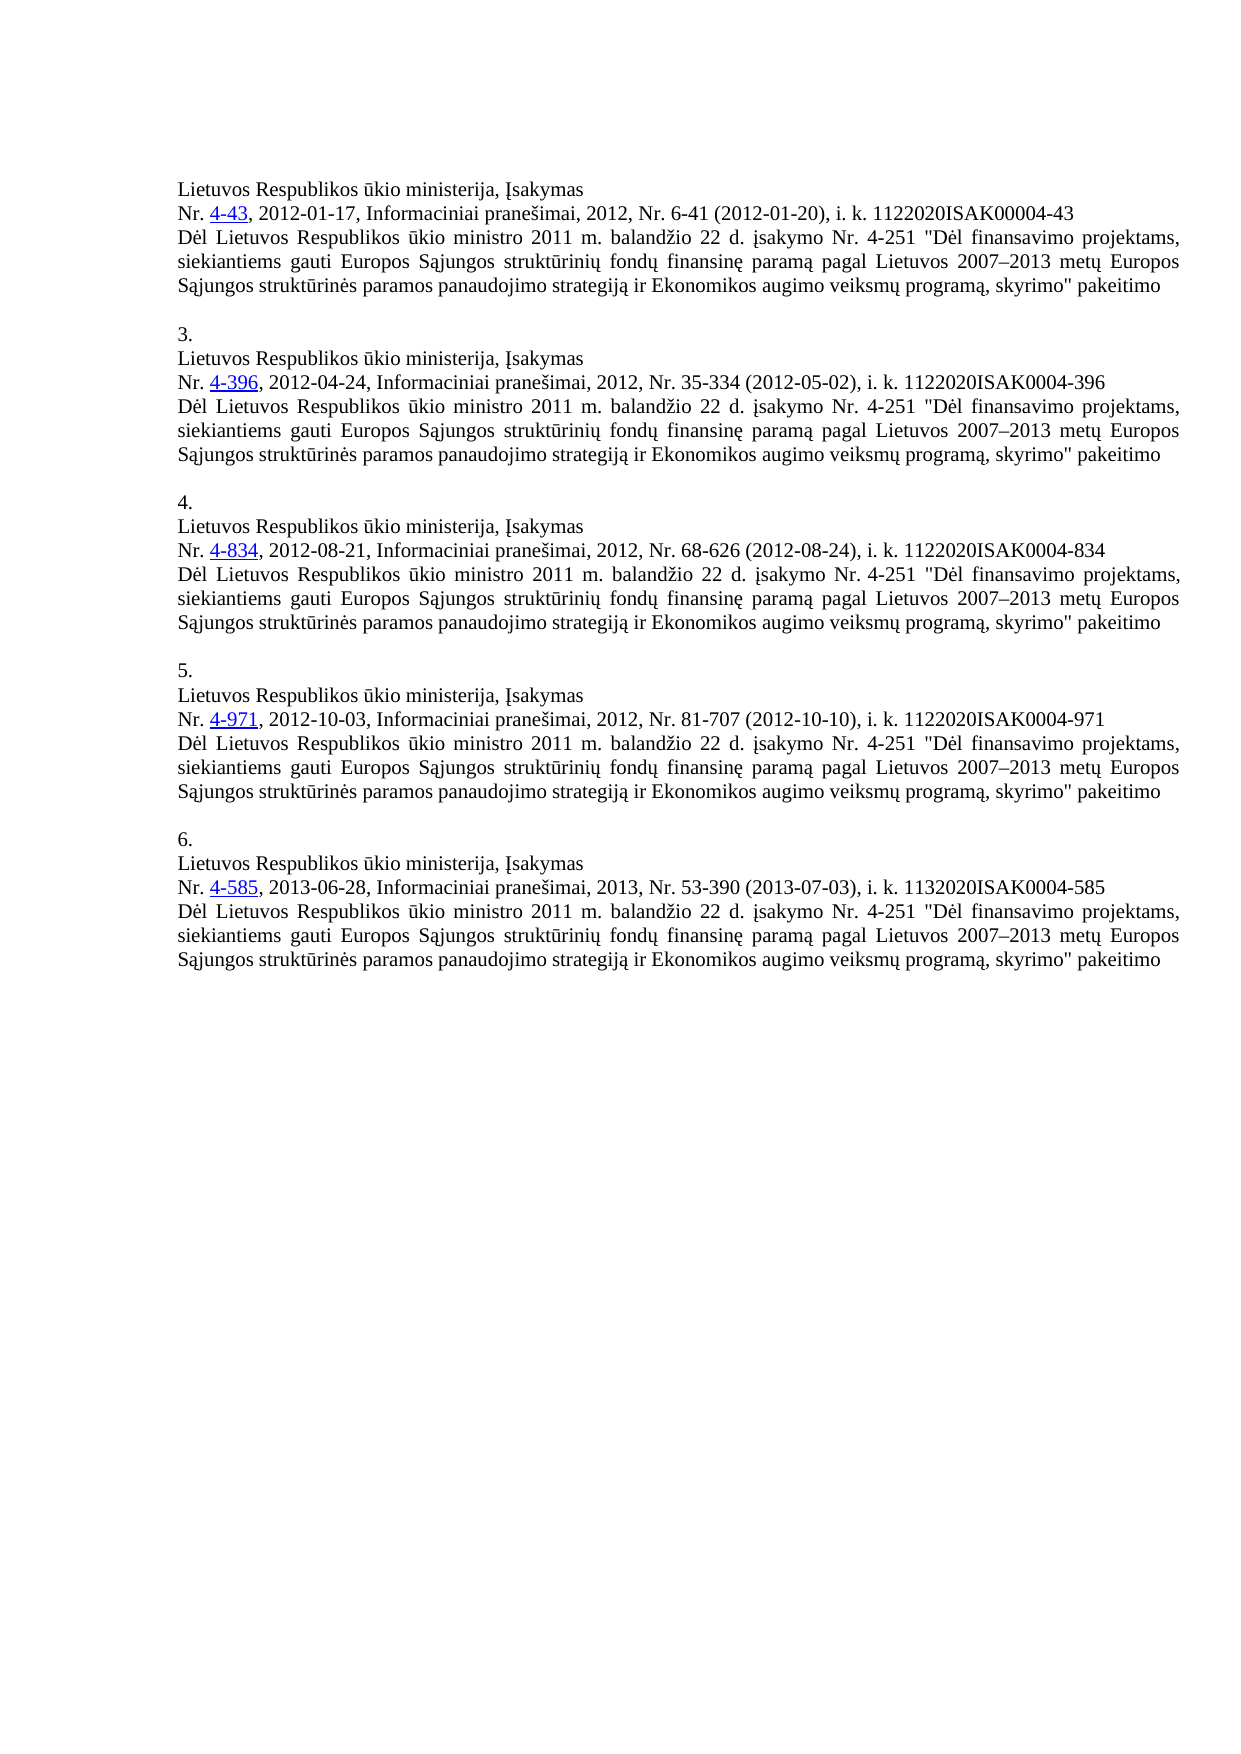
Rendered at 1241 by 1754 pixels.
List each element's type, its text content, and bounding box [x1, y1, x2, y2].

text Dėl Lietuvos Respublikos ūkio ministro 2011 m. balandžio 22 d. įsakymo Nr. 4-251 "Dėl finansavimo projektams, siekiantiems gauti Europos Sąjungos struktūrinių fondų finansinę paramą pagal Lietuvos 2007–2013 metų Europos Sąjungos struktūrinės paramos panaudojimo strategiją ir Ekonomikos augimo veiksmų programą, skyrimo" pakeitimo [177, 562, 1181, 634]
text Nr. 4-43, 2012-01-17, Informaciniai pranešimai, 2012, Nr. 6-41 (2012-01-20), i. k. 1122020ISAK00004-43 [177, 201, 1181, 225]
text Dėl Lietuvos Respublikos ūkio ministro 2011 m. balandžio 22 d. įsakymo Nr. 4-251 "Dėl finansavimo projektams, siekiantiems gauti Europos Sąjungos struktūrinių fondų finansinę paramą pagal Lietuvos 2007–2013 metų Europos Sąjungos struktūrinės paramos panaudojimo strategiją ir Ekonomikos augimo veiksmų programą, skyrimo" pakeitimo [177, 225, 1181, 297]
text Lietuvos Respublikos ūkio ministerija, Įsakymas [177, 177, 1181, 201]
text Lietuvos Respublikos ūkio ministerija, Įsakymas [177, 851, 1181, 875]
text Nr. 4-971, 2012-10-03, Informaciniai pranešimai, 2012, Nr. 81-707 (2012-10-10), i. k. 1122020ISAK0004-971 [177, 707, 1181, 731]
text Dėl Lietuvos Respublikos ūkio ministro 2011 m. balandžio 22 d. įsakymo Nr. 4-251 "Dėl finansavimo projektams, siekiantiems gauti Europos Sąjungos struktūrinių fondų finansinę paramą pagal Lietuvos 2007–2013 metų Europos Sąjungos struktūrinės paramos panaudojimo strategiją ir Ekonomikos augimo veiksmų programą, skyrimo" pakeitimo [177, 731, 1181, 803]
text Lietuvos Respublikos ūkio ministerija, Įsakymas [177, 682, 1181, 707]
text Lietuvos Respublikos ūkio ministerija, Įsakymas [177, 346, 1181, 370]
text 4. [177, 490, 1181, 514]
text 3. [177, 322, 1181, 346]
text 6. [177, 827, 1181, 851]
text Dėl Lietuvos Respublikos ūkio ministro 2011 m. balandžio 22 d. įsakymo Nr. 4-251 "Dėl finansavimo projektams, siekiantiems gauti Europos Sąjungos struktūrinių fondų finansinę paramą pagal Lietuvos 2007–2013 metų Europos Sąjungos struktūrinės paramos panaudojimo strategiją ir Ekonomikos augimo veiksmų programą, skyrimo" pakeitimo [177, 899, 1181, 971]
text Nr. 4-396, 2012-04-24, Informaciniai pranešimai, 2012, Nr. 35-334 (2012-05-02), i. k. 1122020ISAK0004-396 [177, 370, 1181, 394]
text Nr. 4-585, 2013-06-28, Informaciniai pranešimai, 2013, Nr. 53-390 (2013-07-03), i. k. 1132020ISAK0004-585 [177, 875, 1181, 899]
text Nr. 4-834, 2012-08-21, Informaciniai pranešimai, 2012, Nr. 68-626 (2012-08-24), i. k. 1122020ISAK0004-834 [177, 538, 1181, 562]
text 5. [177, 658, 1181, 682]
text Dėl Lietuvos Respublikos ūkio ministro 2011 m. balandžio 22 d. įsakymo Nr. 4-251 "Dėl finansavimo projektams, siekiantiems gauti Europos Sąjungos struktūrinių fondų finansinę paramą pagal Lietuvos 2007–2013 metų Europos Sąjungos struktūrinės paramos panaudojimo strategiją ir Ekonomikos augimo veiksmų programą, skyrimo" pakeitimo [177, 394, 1181, 466]
text Lietuvos Respublikos ūkio ministerija, Įsakymas [177, 514, 1181, 538]
